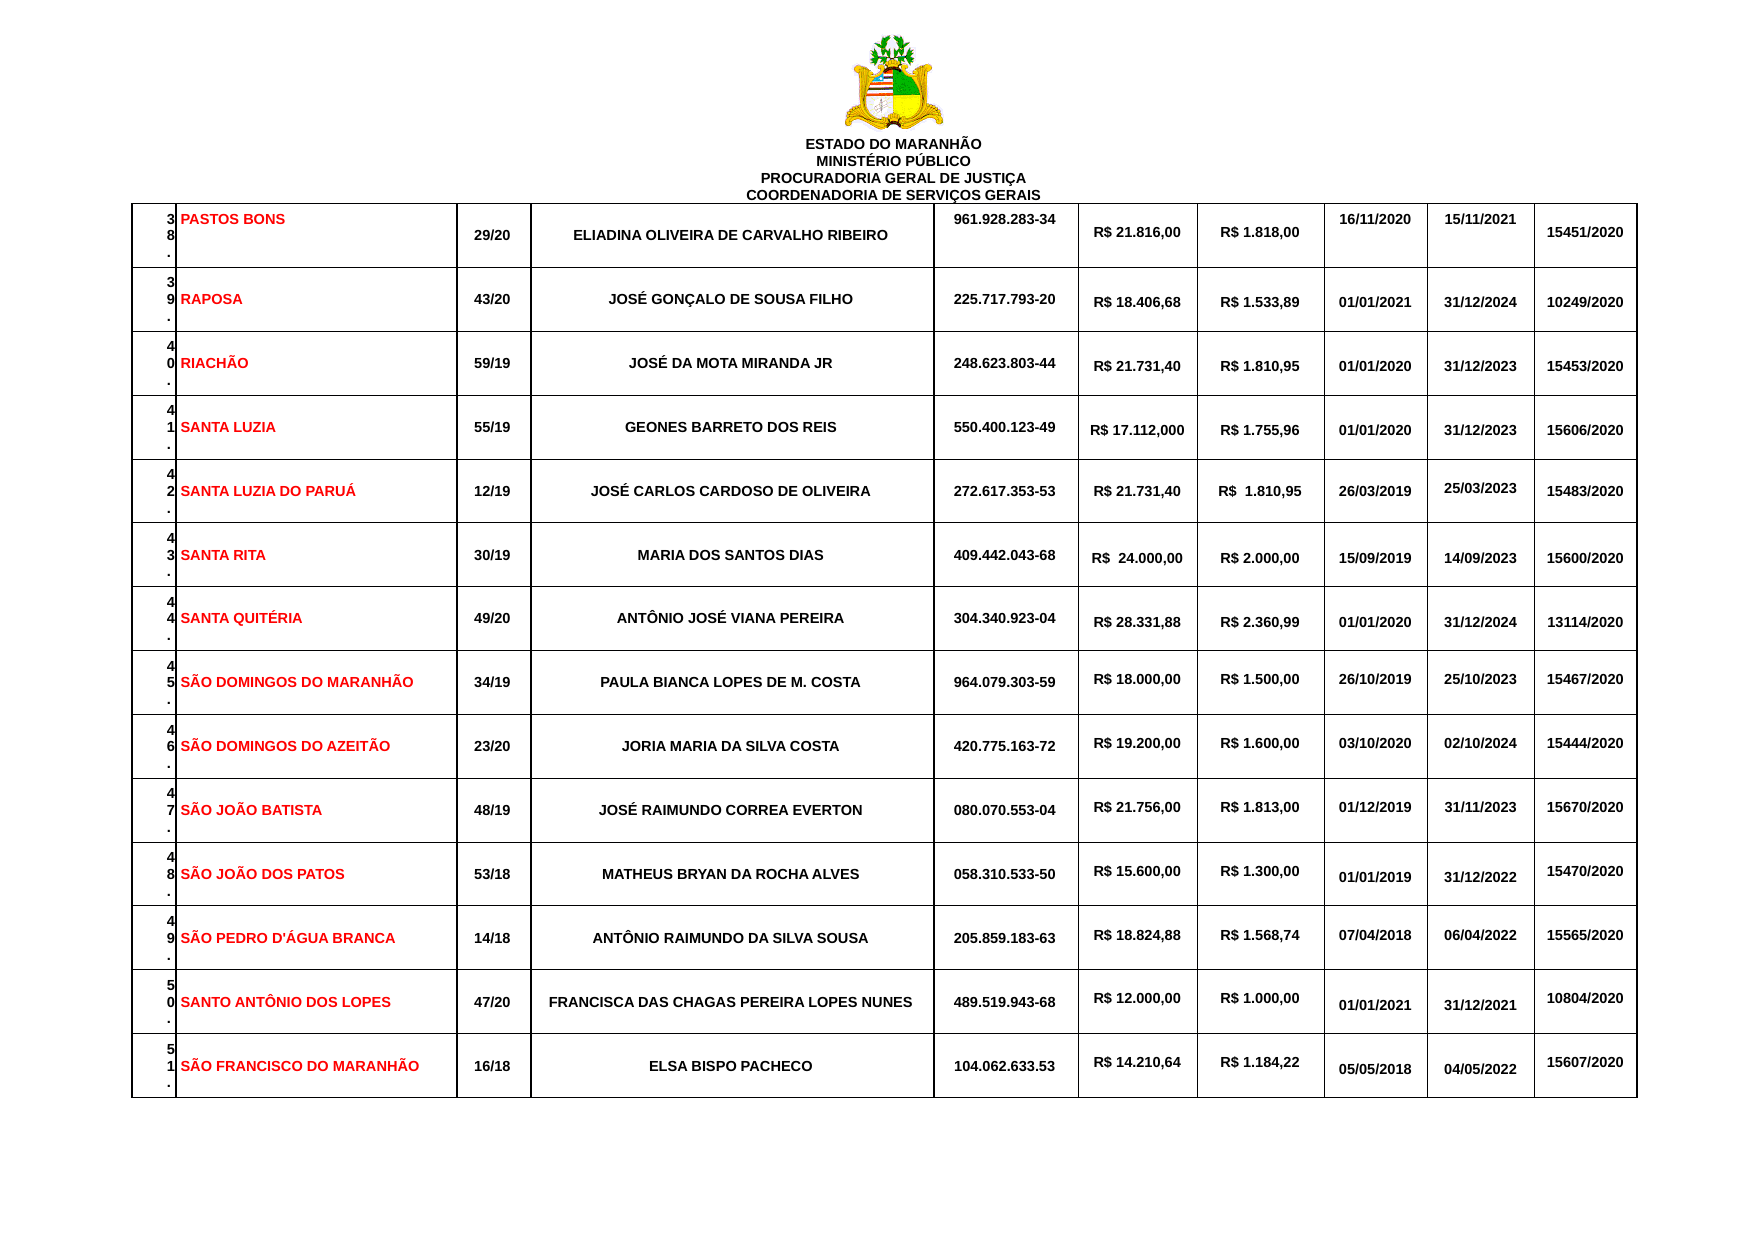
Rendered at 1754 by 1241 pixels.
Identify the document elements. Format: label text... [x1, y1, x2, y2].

table_cell 01/01/2021 [1325, 268, 1427, 331]
table_cell SANTA LUZIA DO PARUÁ [177, 460, 456, 522]
table_cell 489.519.943-68 [935, 970, 1078, 1033]
table_cell JOSÉ CARLOS CARDOSO DE OLIVEIRA [532, 460, 933, 522]
table_cell 34/19 [458, 651, 530, 714]
table_cell 964.079.303-59 [935, 651, 1078, 714]
table_cell 15451/2020 [1535, 204, 1636, 267]
table_cell 25/10/2023 [1428, 651, 1534, 714]
table_cell 14/18 [458, 906, 530, 969]
table_cell R$ 19.200,00 [1079, 715, 1197, 778]
table_cell 31/12/2023 [1428, 396, 1534, 458]
table_cell 48/19 [458, 779, 530, 842]
table_cell 16/11/2020 [1325, 204, 1427, 267]
table_cell R$ 21.731,40 [1079, 332, 1197, 394]
table_cell 205.859.183-63 [935, 906, 1078, 969]
table_cell 02/10/2024 [1428, 715, 1534, 778]
table_cell R$ 1.600,00 [1198, 715, 1324, 778]
table_cell R$ 21.756,00 [1079, 779, 1197, 842]
table_cell 25/03/2023 [1428, 460, 1534, 522]
table_cell 01/01/2021 [1325, 970, 1427, 1033]
table_cell 01/01/2020 [1325, 332, 1427, 394]
table_cell R$ 1.810,95 [1198, 460, 1324, 522]
table_cell 14/09/2023 [1428, 523, 1534, 586]
table_cell RIACHÃO [177, 332, 456, 394]
table_cell 31/12/2021 [1428, 970, 1534, 1033]
table_cell 10249/2020 [1535, 268, 1636, 331]
table_cell RAPOSA [177, 268, 456, 331]
table_cell R$ 1.818,00 [1198, 204, 1324, 267]
table_cell 01/12/2019 [1325, 779, 1427, 842]
table_cell 15/09/2019 [1325, 523, 1427, 586]
table_cell 01/01/2020 [1325, 587, 1427, 650]
table_cell 15606/2020 [1535, 396, 1636, 458]
table_cell SANTO ANTÔNIO DOS LOPES [177, 970, 456, 1033]
table_cell ANTÔNIO JOSÉ VIANA PEREIRA [532, 587, 933, 650]
table_cell 31/12/2024 [1428, 587, 1534, 650]
table_cell 31/12/2023 [1428, 332, 1534, 394]
table_cell R$ 1.500,00 [1198, 651, 1324, 714]
table_cell 304.340.923-04 [935, 587, 1078, 650]
table_cell 04/05/2022 [1428, 1034, 1534, 1097]
table_cell 55/19 [458, 396, 530, 458]
table_cell SÃO FRANCISCO DO MARANHÃO [177, 1034, 456, 1097]
table_cell 058.310.533-50 [935, 843, 1078, 905]
table_cell [133, 268, 175, 331]
table_cell R$ 1.810,95 [1198, 332, 1324, 394]
table_cell MATHEUS BRYAN DA ROCHA ALVES [532, 843, 933, 905]
table_cell R$ 21.731,40 [1079, 460, 1197, 522]
table_cell 59/19 [458, 332, 530, 394]
table_cell 961.928.283-34 [935, 204, 1078, 267]
table_cell R$ 1.755,96 [1198, 396, 1324, 458]
table_cell SANTA LUZIA [177, 396, 456, 458]
table_cell 26/10/2019 [1325, 651, 1427, 714]
table_cell [133, 779, 175, 842]
table_cell 15/11/2021 [1428, 204, 1534, 267]
table_cell [133, 651, 175, 714]
table_cell 43/20 [458, 268, 530, 331]
table_cell R$ 1.000,00 [1198, 970, 1324, 1033]
table_cell 49/20 [458, 587, 530, 650]
table_cell R$ 1.300,00 [1198, 843, 1324, 905]
table_cell GEONES BARRETO DOS REIS [532, 396, 933, 458]
table_cell SÃO DOMINGOS DO MARANHÃO [177, 651, 456, 714]
table_cell R$ 2.360,99 [1198, 587, 1324, 650]
table_cell 15470/2020 [1535, 843, 1636, 905]
table_cell ELIADINA OLIVEIRA DE CARVALHO RIBEIRO [532, 204, 933, 267]
table_cell R$ 18.406,68 [1079, 268, 1197, 331]
table_cell [133, 843, 175, 905]
table_cell 06/04/2022 [1428, 906, 1534, 969]
table_cell R$ 1.184,22 [1198, 1034, 1324, 1097]
table_cell R$ 21.816,00 [1079, 204, 1197, 267]
table_cell SÃO DOMINGOS DO AZEITÃO [177, 715, 456, 778]
table_cell [133, 906, 175, 969]
table_cell 248.623.803-44 [935, 332, 1078, 394]
table_cell 15600/2020 [1535, 523, 1636, 586]
table_cell 23/20 [458, 715, 530, 778]
table_cell R$ 1.568,74 [1198, 906, 1324, 969]
table_cell R$ 12.000,00 [1079, 970, 1197, 1033]
table_cell JOSÉ DA MOTA MIRANDA JR [532, 332, 933, 394]
table_cell [133, 460, 175, 522]
table_cell 01/01/2020 [1325, 396, 1427, 458]
table_cell SANTA QUITÉRIA [177, 587, 456, 650]
table_cell 07/04/2018 [1325, 906, 1427, 969]
table_cell 15444/2020 [1535, 715, 1636, 778]
table_cell 05/05/2018 [1325, 1034, 1427, 1097]
table_cell R$ 1.813,00 [1198, 779, 1324, 842]
table_cell 03/10/2020 [1325, 715, 1427, 778]
table_cell SÃO PEDRO D'ÁGUA BRANCA [177, 906, 456, 969]
table_cell SANTA RITA [177, 523, 456, 586]
table_cell 12/19 [458, 460, 530, 522]
table_cell R$ 24.000,00 [1079, 523, 1197, 586]
table_cell 15670/2020 [1535, 779, 1636, 842]
table_cell 29/20 [458, 204, 530, 267]
table_cell 10804/2020 [1535, 970, 1636, 1033]
table_cell SÃO JOÃO BATISTA [177, 779, 456, 842]
table_cell 31/12/2024 [1428, 268, 1534, 331]
table_cell 47/20 [458, 970, 530, 1033]
table_cell [133, 332, 175, 394]
table_cell PASTOS BONS [177, 204, 456, 267]
table_cell JOSÉ RAIMUNDO CORREA EVERTON [532, 779, 933, 842]
table_cell 15607/2020 [1535, 1034, 1636, 1097]
table_cell 31/11/2023 [1428, 779, 1534, 842]
table_cell FRANCISCA DAS CHAGAS PEREIRA LOPES NUNES [532, 970, 933, 1033]
table_cell [133, 396, 175, 458]
table_cell 272.617.353-53 [935, 460, 1078, 522]
table_cell 225.717.793-20 [935, 268, 1078, 331]
table_cell JORIA MARIA DA SILVA COSTA [532, 715, 933, 778]
table_cell R$ 18.000,00 [1079, 651, 1197, 714]
table_cell MARIA DOS SANTOS DIAS [532, 523, 933, 586]
table_cell ANTÔNIO RAIMUNDO DA SILVA SOUSA [532, 906, 933, 969]
table_cell PAULA BIANCA LOPES DE M. COSTA [532, 651, 933, 714]
table_cell ELSA BISPO PACHECO [532, 1034, 933, 1097]
table_cell 080.070.553-04 [935, 779, 1078, 842]
table_cell [133, 204, 175, 267]
table_cell JOSÉ GONÇALO DE SOUSA FILHO [532, 268, 933, 331]
table_cell 16/18 [458, 1034, 530, 1097]
table_cell 15453/2020 [1535, 332, 1636, 394]
table_cell 15483/2020 [1535, 460, 1636, 522]
table_cell 01/01/2019 [1325, 843, 1427, 905]
table_cell 26/03/2019 [1325, 460, 1427, 522]
table_cell R$ 14.210,64 [1079, 1034, 1197, 1097]
table_cell R$ 18.824,88 [1079, 906, 1197, 969]
table_cell 15565/2020 [1535, 906, 1636, 969]
table_cell 104.062.633.53 [935, 1034, 1078, 1097]
table_cell R$ 15.600,00 [1079, 843, 1197, 905]
table_cell [133, 715, 175, 778]
table_cell 550.400.123-49 [935, 396, 1078, 458]
table_cell 53/18 [458, 843, 530, 905]
table_cell [133, 587, 175, 650]
table_cell [133, 970, 175, 1033]
table_cell 420.775.163-72 [935, 715, 1078, 778]
table_cell R$ 2.000,00 [1198, 523, 1324, 586]
table_cell 15467/2020 [1535, 651, 1636, 714]
table_cell 409.442.043-68 [935, 523, 1078, 586]
table_cell [133, 523, 175, 586]
table_cell SÃO JOÃO DOS PATOS [177, 843, 456, 905]
table_cell 31/12/2022 [1428, 843, 1534, 905]
table_cell 30/19 [458, 523, 530, 586]
table_cell R$ 17.112,000 [1079, 396, 1197, 458]
table_cell R$ 1.533,89 [1198, 268, 1324, 331]
table_cell R$ 28.331,88 [1079, 587, 1197, 650]
table_cell 13114/2020 [1535, 587, 1636, 650]
table_cell [133, 1034, 175, 1097]
